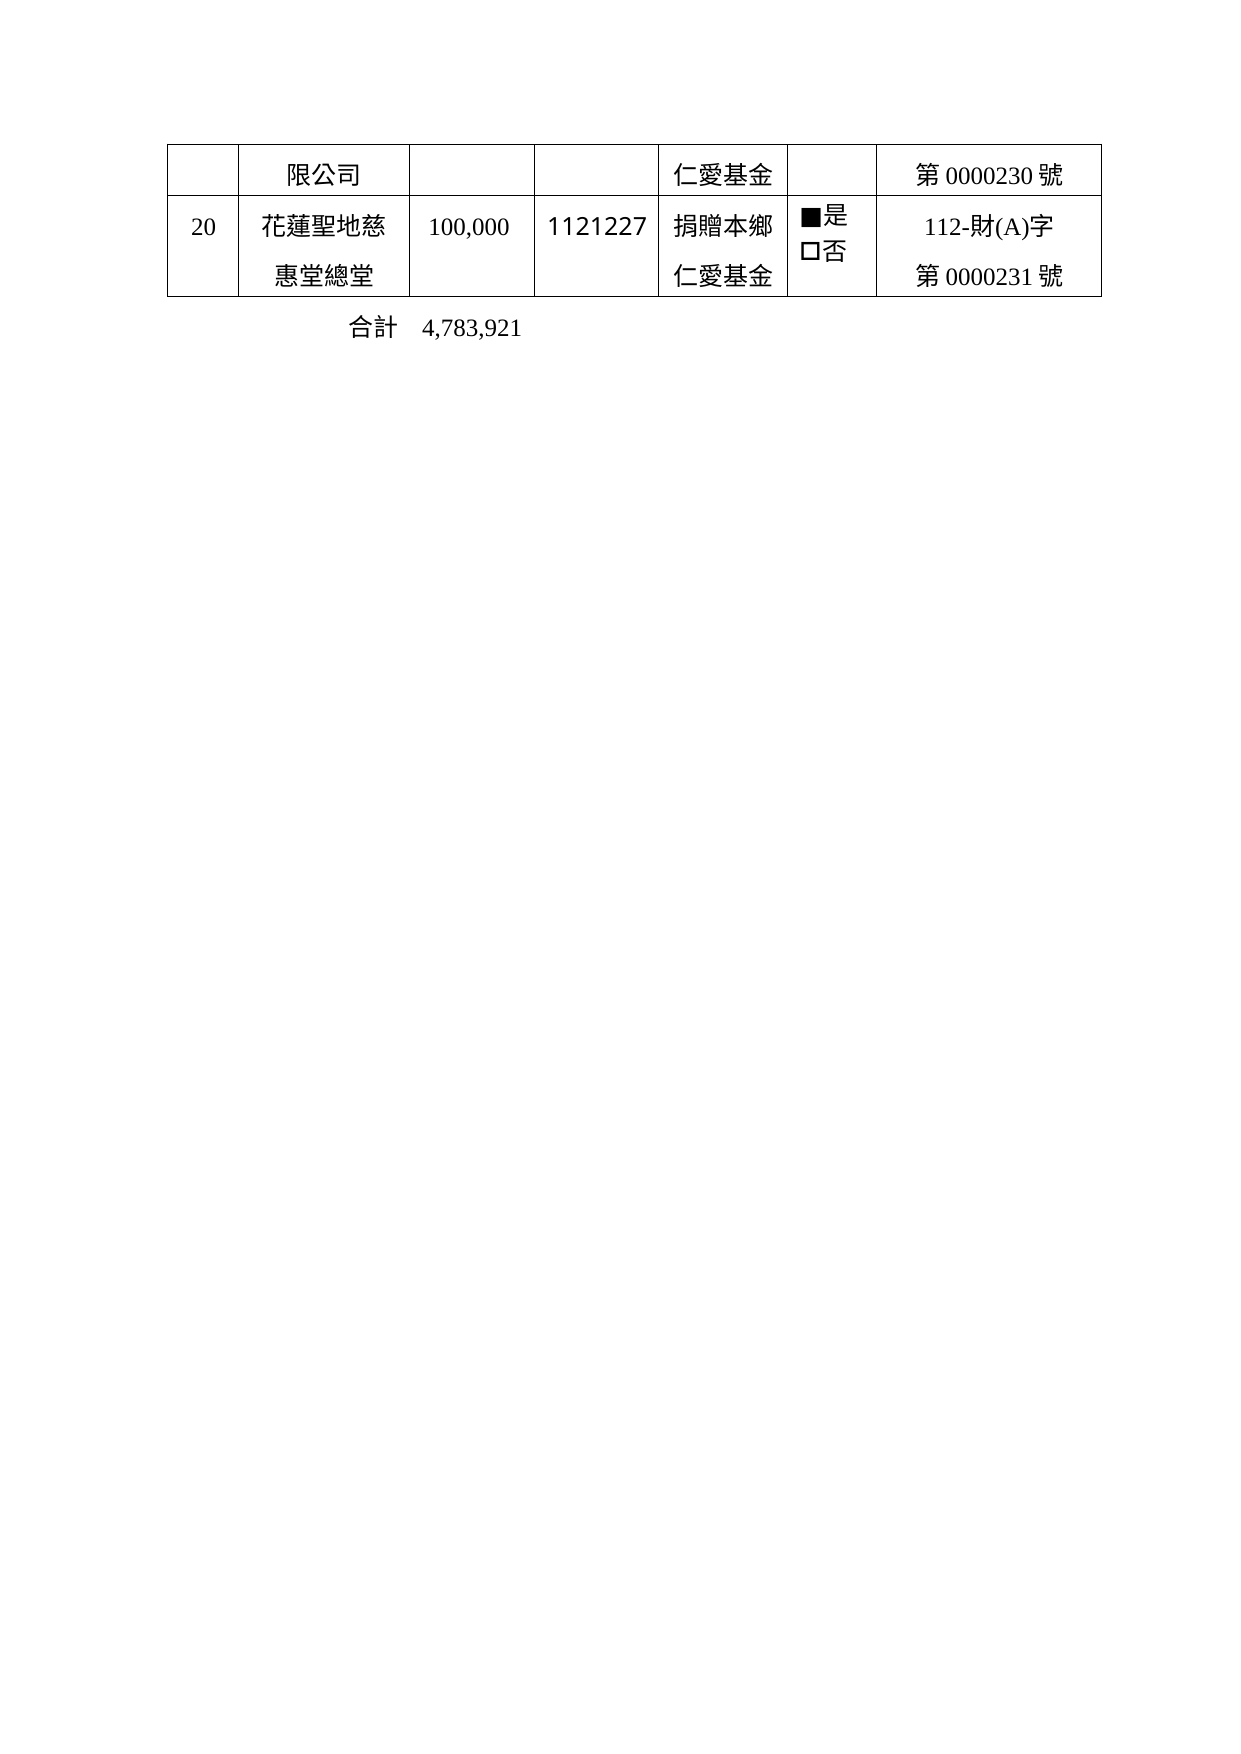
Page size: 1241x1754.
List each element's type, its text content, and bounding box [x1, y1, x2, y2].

table_cell 仁愛基金 [659, 145, 787, 194]
table_cell ■是 否 [788, 196, 876, 296]
table_cell [534, 297, 658, 347]
table_cell 捐贈本鄉仁愛基金 [659, 196, 787, 296]
table_cell 112-財(A)字 第0000231號 [877, 196, 1101, 296]
table_cell 花蓮聖地慈惠堂總堂 [239, 196, 409, 296]
table_cell 20 [168, 196, 238, 296]
table_cell [410, 145, 534, 194]
table_cell [535, 145, 658, 194]
table_cell [877, 297, 1101, 347]
table_cell [788, 145, 876, 194]
table_cell 合計 [168, 297, 409, 347]
table_cell 1121227 [535, 196, 658, 296]
table_cell [168, 145, 238, 194]
table_cell [658, 297, 788, 347]
table_cell 第0000230號 [877, 145, 1101, 194]
table_cell 100,000 [410, 196, 534, 296]
table_cell 限公司 [239, 145, 409, 194]
table_cell 4,783,921 [409, 297, 534, 347]
table_cell [788, 297, 877, 347]
